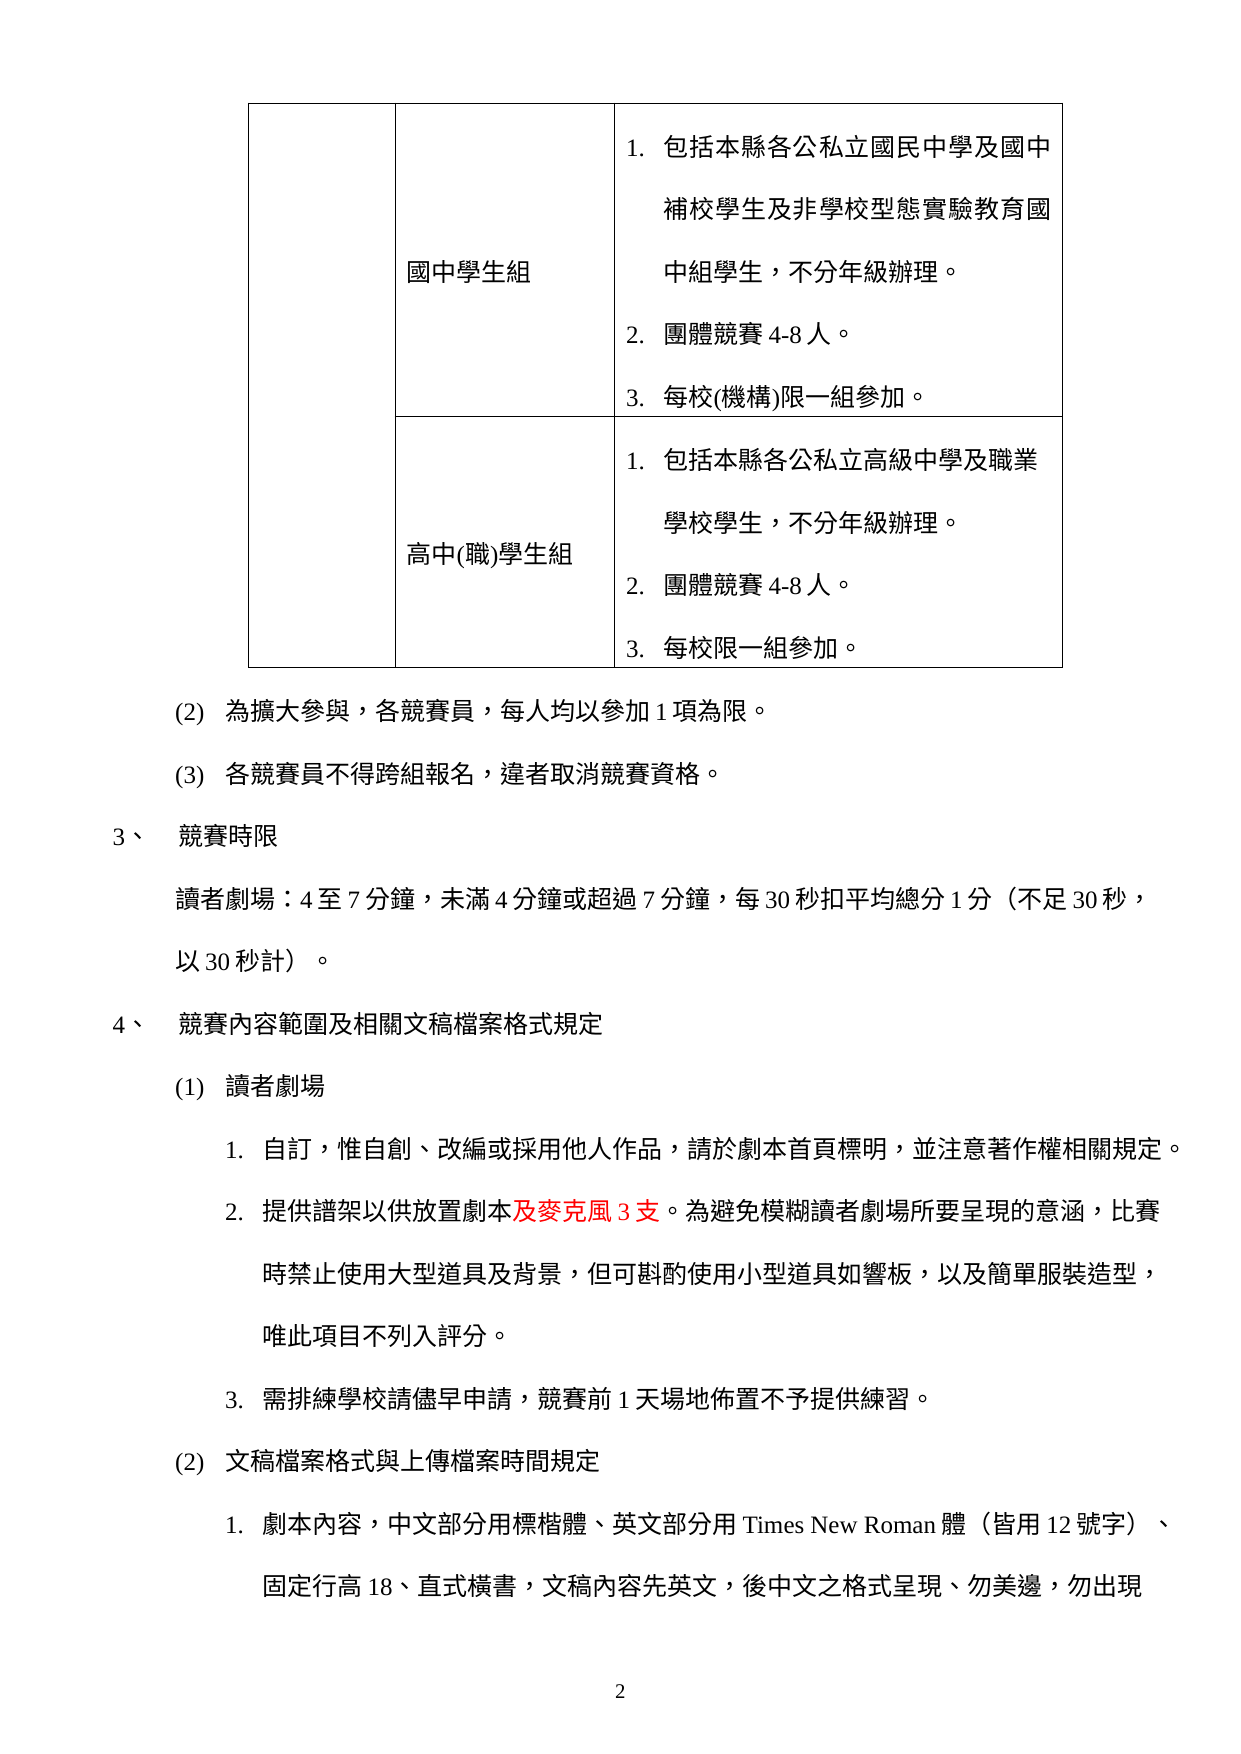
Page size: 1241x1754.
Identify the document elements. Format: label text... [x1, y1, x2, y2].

list 劇本內容，中文部分用標楷體、英文部分用Times New Roman體（皆用12號字）、固定行高18、直式橫書，文稿內容先英文，後中文之格式呈現、勿美邊，勿出現校名或參賽者資料。 [225, 1481, 1165, 1606]
list 提供譜架以供放置劇本及麥克風3支。為避免模糊讀者劇場所要呈現的意涵，比賽時禁止使用大型道具及背景，但可斟酌使用小型道具如響板，以及簡單服裝造型，唯此項目不列入評分。 [225, 1168, 1165, 1356]
table_cell 包括本縣各公私立高級中學及職業學校學生，不分年級辦理。 團體競賽4-8人。 每校限一組參加。 [615, 417, 1062, 667]
text 讀者劇場：4至7分鐘，未滿4分鐘或超過7分鐘，每30秒扣平均總分1分（不足30秒，以30秒計）。 [175, 856, 1165, 981]
list 競賽時限 [112, 793, 1165, 856]
list 讀者劇場 [175, 1043, 1165, 1106]
list 各競賽員不得跨組報名，違者取消競賽資格。 [175, 731, 1165, 793]
list 自訂，惟自創、改編或採用他人作品，請於劇本首頁標明，並注意著作權相關規定。 [225, 1106, 1165, 1168]
table_cell 國中學生組 [396, 104, 614, 416]
list 為擴大參與，各競賽員，每人均以參加1項為限。 [175, 668, 1165, 731]
table_cell 包括本縣各公私立國民中學及國中補校學生及非學校型態實驗教育國中組學生，不分年級辦理。 團體競賽4-8人。 每校(機構)限一組參加。 [615, 104, 1062, 416]
list 文稿檔案格式與上傳檔案時間規定 [175, 1418, 1165, 1481]
list 競賽內容範圍及相關文稿檔案格式規定 [112, 981, 1165, 1043]
list 需排練學校請儘早申請，競賽前1天場地佈置不予提供練習。 [225, 1356, 1165, 1418]
table_cell [249, 104, 395, 667]
table_cell 高中(職)學生組 [396, 417, 614, 667]
